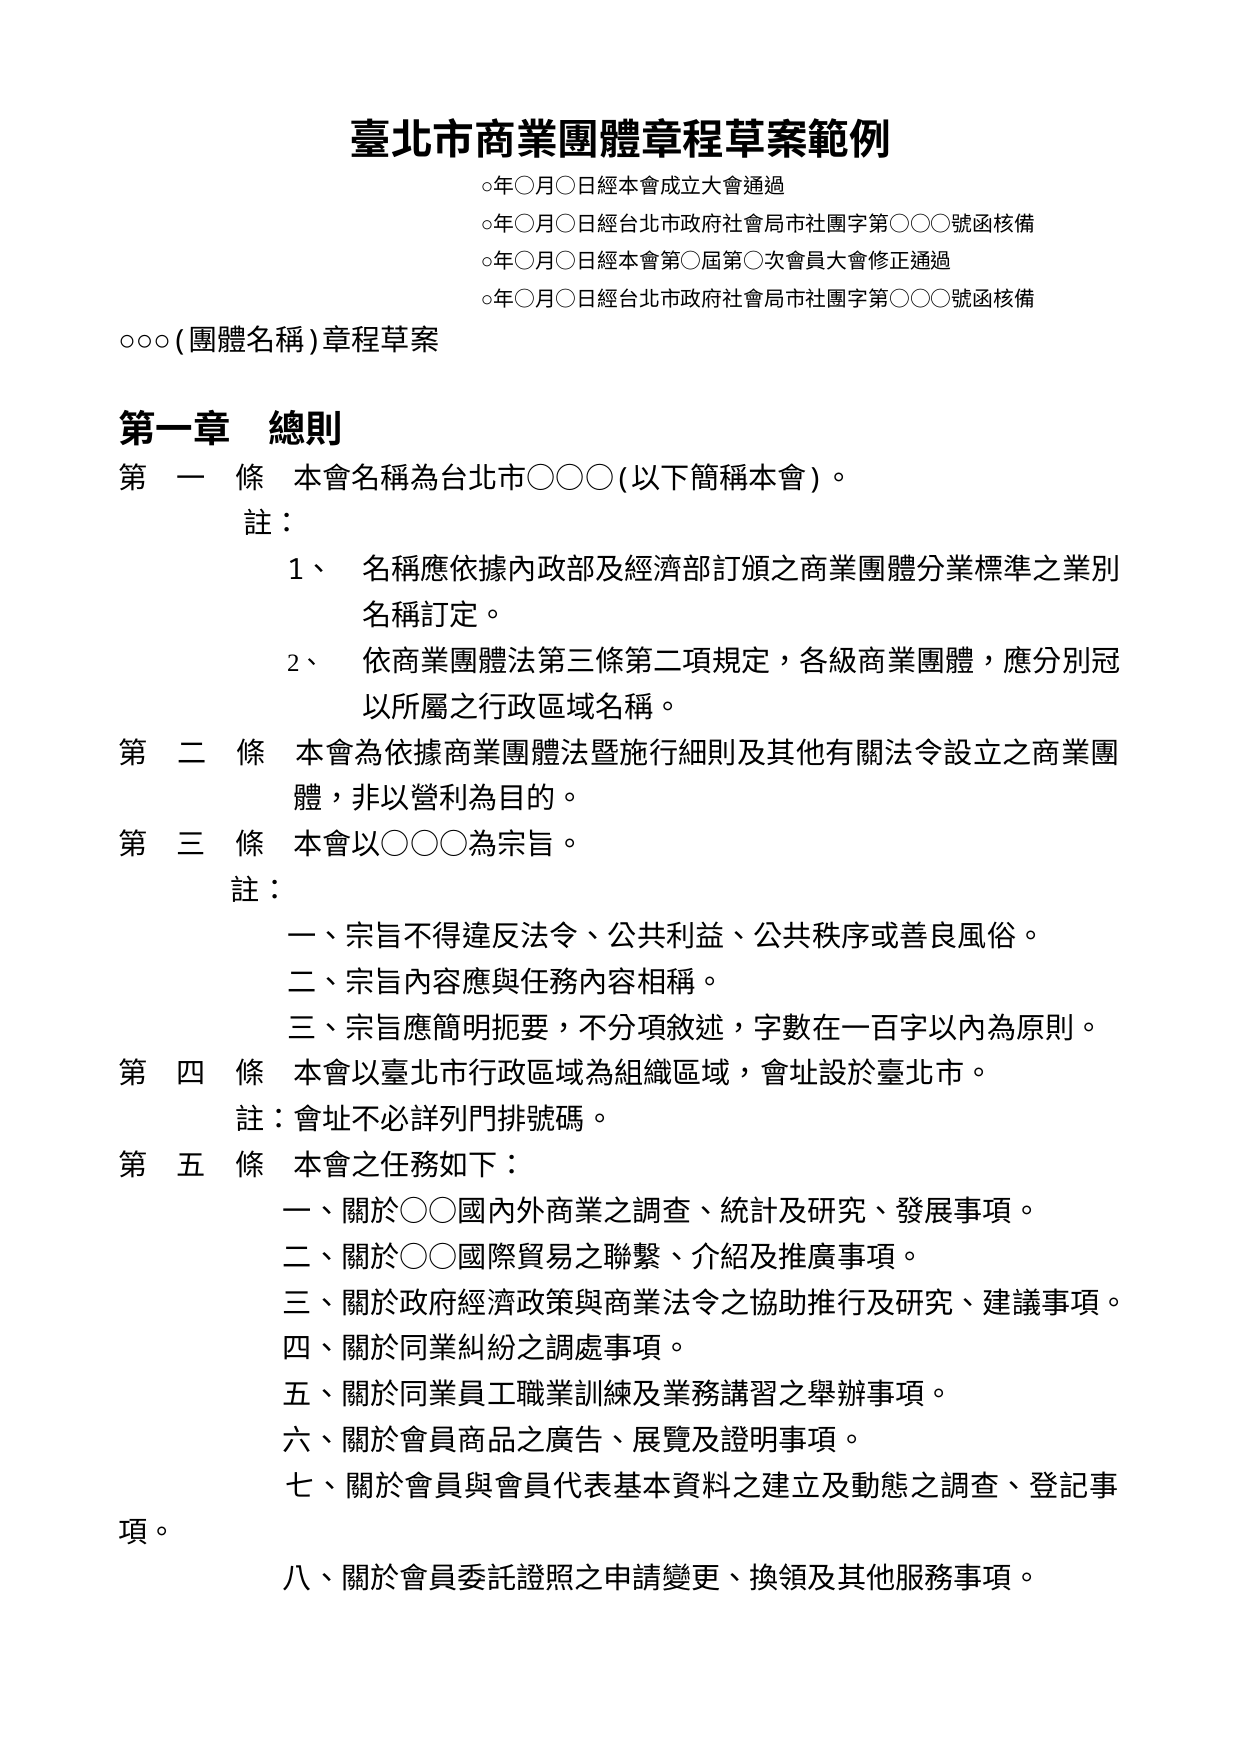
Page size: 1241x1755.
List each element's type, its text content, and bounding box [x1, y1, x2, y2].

text ○○○(團體名稱)章程草案 [118, 314, 1122, 360]
text 第一章 總則 [118, 406, 1122, 451]
text 三、關於政府經濟政策與商業法令之協助推行及研究、建議事項。 [137, 1276, 1122, 1322]
text 註： [118, 864, 1122, 910]
text 三、宗旨應簡明扼要，不分項敘述，字數在一百字以內為原則。 [287, 1001, 1122, 1047]
text ○年○月○日經本會第○屆第○次會員大會修正通過 [118, 239, 1122, 276]
text 第 五 條 本會之任務如下： [118, 1139, 1122, 1185]
text 一、關於○○國內外商業之調查、統計及研究、發展事項。 [137, 1185, 1122, 1231]
text 四、關於同業糾紛之調處事項。 [137, 1322, 1122, 1368]
text 二、宗旨內容應與任務內容相稱。 [287, 956, 1122, 1001]
text 二、關於○○國際貿易之聯繫、介紹及推廣事項。 [137, 1231, 1122, 1276]
text 六、關於會員商品之廣告、展覽及證明事項。 [118, 1414, 1122, 1460]
text 一、宗旨不得違反法令、公共利益、公共秩序或善良風俗。 [287, 910, 1122, 956]
text 第 一 條 本會名稱為台北市○○○(以下簡稱本會)。 [118, 451, 1122, 497]
text ○年○月○日經台北市政府社會局市社團字第○○○號函核備 [118, 201, 1122, 239]
text 第 三 條 本會以○○○為宗旨。 [118, 818, 1122, 864]
text 五、關於同業員工職業訓練及業務講習之舉辦事項。 [118, 1368, 1122, 1414]
text 註：會址不必詳列門排號碼。 [118, 1093, 1122, 1139]
text 七、關於會員與會員代表基本資料之建立及動態之調查、登記事項。 [118, 1460, 1122, 1551]
list 名稱應依據內政部及經濟部訂頒之商業團體分業標準之業別名稱訂定。 [287, 543, 1122, 635]
text 第 二 條 本會為依據商業團體法暨施行細則及其他有關法令設立之商業團體，非以營利為目的。 [118, 726, 1122, 818]
text 註： [118, 497, 1122, 543]
text ○年○月○日經台北市政府社會局市社團字第○○○號函核備 [118, 276, 1122, 314]
list 依商業團體法第三條第二項規定，各級商業團體，應分別冠以所屬之行政區域名稱。 [287, 635, 1122, 726]
text 臺北市商業團體章程草案範例 [118, 118, 1122, 164]
text 第 四 條 本會以臺北市行政區域為組織區域，會址設於臺北市。 [118, 1047, 1122, 1093]
text ○年○月○日經本會成立大會通過 [118, 164, 1122, 201]
text 八、關於會員委託證照之申請變更、換領及其他服務事項。 [118, 1551, 1122, 1597]
